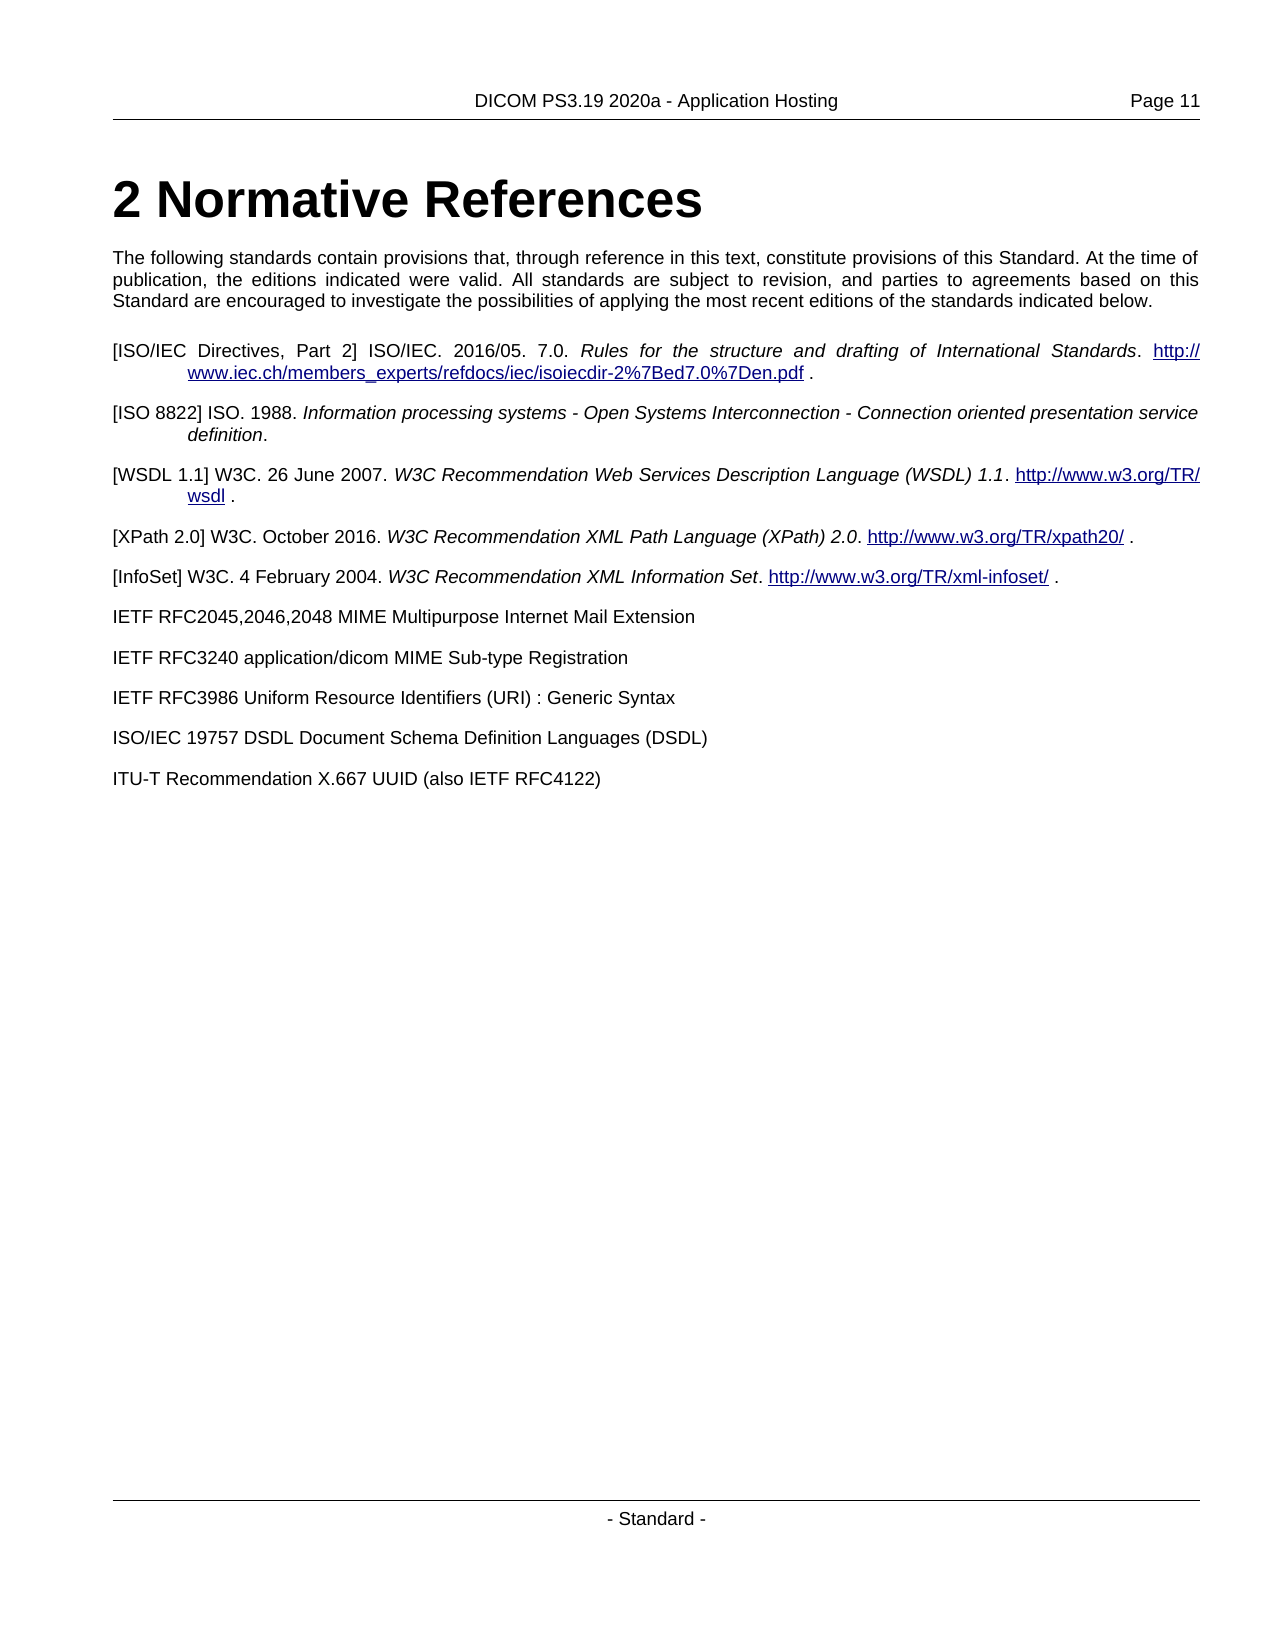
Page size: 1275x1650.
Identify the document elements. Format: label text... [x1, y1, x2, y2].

text [ISO/IEC Directives, Part 2] ISO/IEC. 2016/05. 7.0. Rules for the structure and drafting of International Standards. http://​www.iec.ch/​members_experts/​refdocs/​iec/​isoiecdir-2%7Bed7.0%7Den.pdf . [112, 340, 1200, 383]
text ITU-T Recommendation X.667 UUID (also IETF RFC4122) [112, 767, 1200, 789]
text The following standards contain provisions that, through reference in this text, constitute provisions of this Standard. At the time of publication, the editions indicated were valid. All standards are subject to revision, and parties to agreements based on this Standard are encouraged to investigate the possibilities of applying the most recent editions of the standards indicated below. [112, 247, 1200, 312]
text IETF RFC3240 application/dicom MIME Sub-type Registration [112, 646, 1200, 668]
text [XPath 2.0] W3C. October 2016. W3C Recommendation XML Path Language (XPath) 2.0. http://​www.w3.org/​TR/​xpath20/ . [112, 526, 1200, 547]
text [ISO 8822] ISO. 1988. Information processing systems - Open Systems Interconnection - Connection oriented presentation service definition. [112, 402, 1200, 445]
text IETF RFC2045,2046,2048 MIME Multipurpose Internet Mail Extension [112, 606, 1200, 628]
text 2 Normative References [112, 169, 1200, 228]
text IETF RFC3986 Uniform Resource Identifiers (URI) : Generic Syntax [112, 687, 1200, 708]
text ISO/IEC 19757 DSDL Document Schema Definition Languages (DSDL) [112, 727, 1200, 749]
text [WSDL 1.1] W3C. 26 June 2007. W3C Recommendation Web Services Description Language (WSDL) 1.1. http://​www.w3.org/​TR/​wsdl . [112, 464, 1200, 507]
text [InfoSet] W3C. 4 February 2004. W3C Recommendation XML Information Set. http://​www.w3.org/​TR/​xml-infoset/ . [112, 566, 1200, 587]
